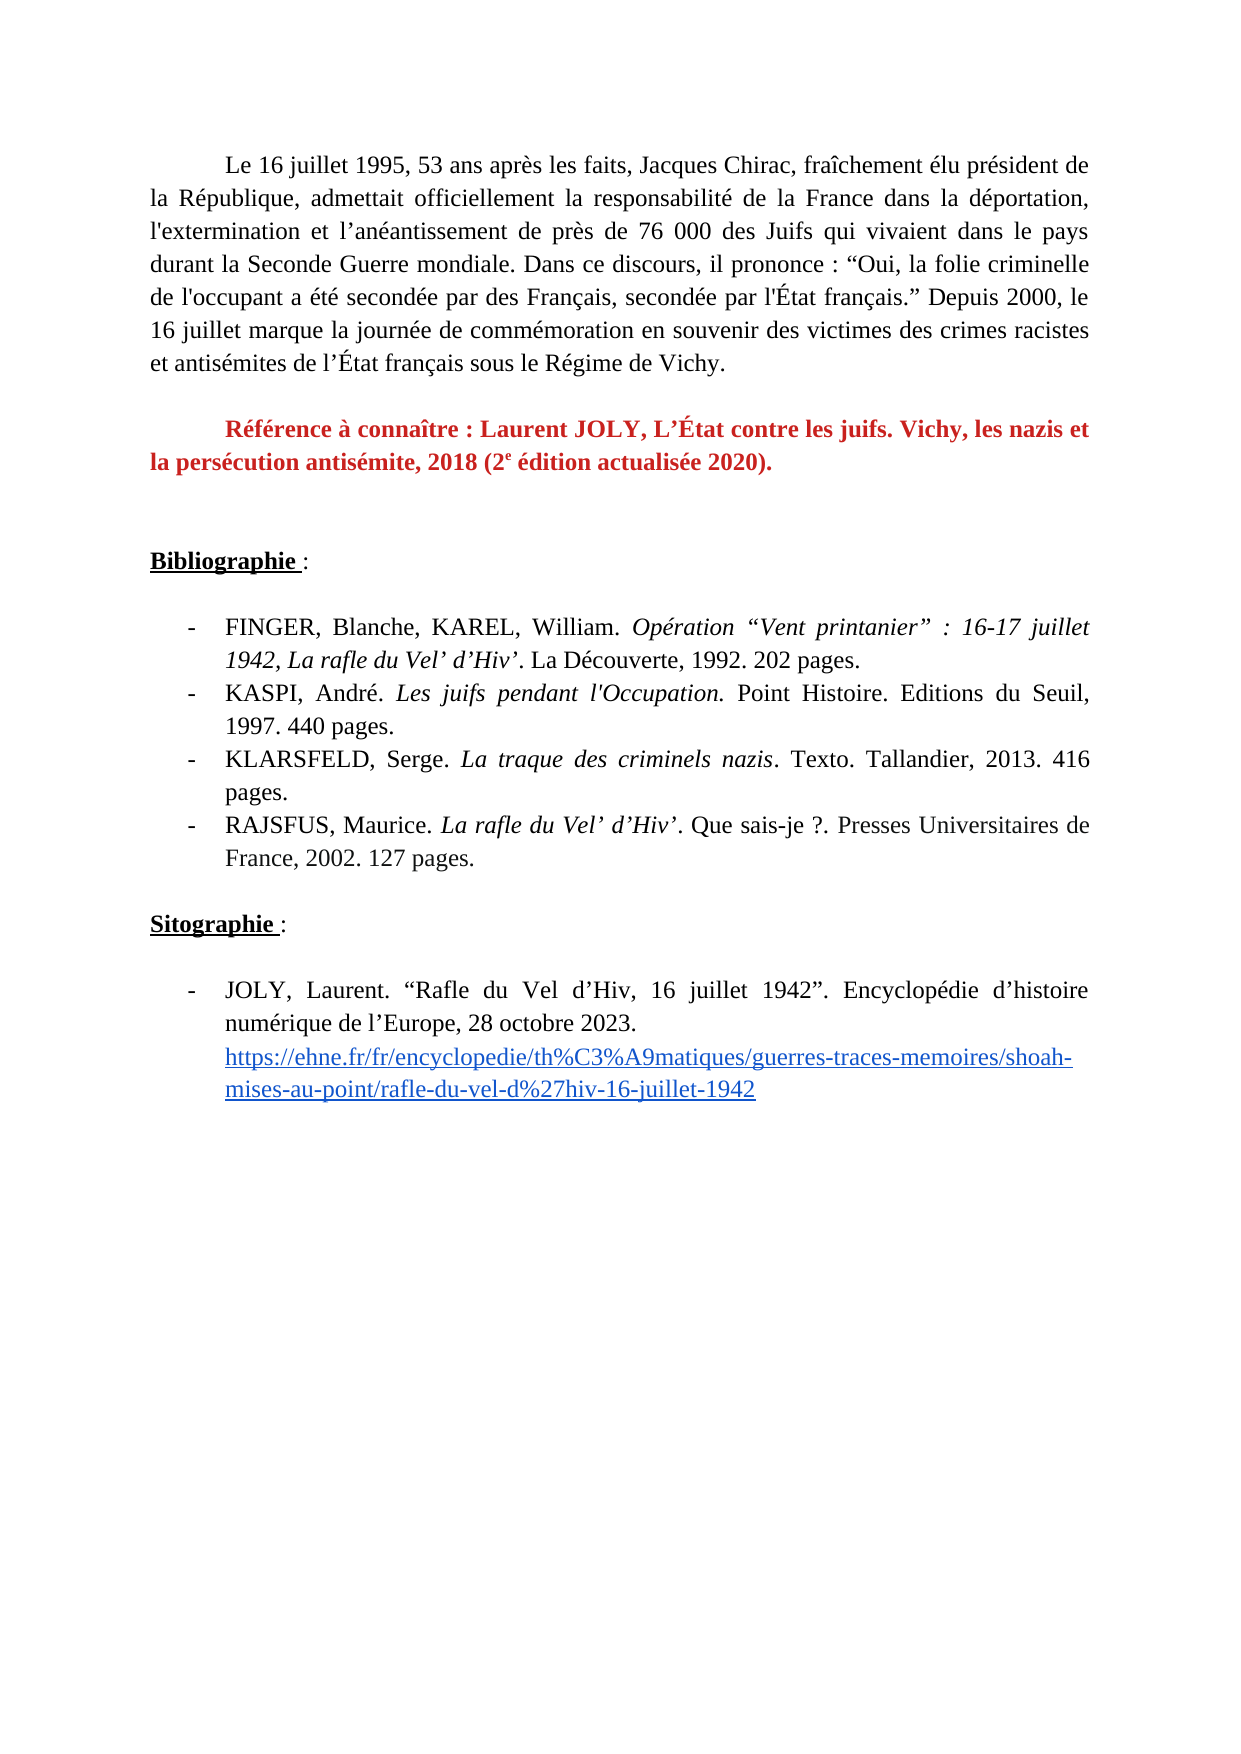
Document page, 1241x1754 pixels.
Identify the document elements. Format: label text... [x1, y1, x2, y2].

text Sitographie : [150, 909, 1090, 938]
list KASPI, André. Les juifs pendant l'Occupation. Point Histoire. Editions du Seuil, 1997. 440 pages. [187, 678, 1090, 740]
list FINGER, Blanche, KAREL, William. Opération “Vent printanier” : 16-17 juillet 1942, La rafle du Vel’ d’Hiv’. La Découverte, 1992. 202 pages. [187, 612, 1090, 674]
list JOLY, Laurent. “Rafle du Vel d’Hiv, 16 juillet 1942”. Encyclopédie d’histoire numérique de l’Europe, 28 octobre 2023. [187, 976, 1090, 1037]
list RAJSFUS, Maurice. La rafle du Vel’ d’Hiv’. Que sais-je ?. Presses Universitaires de France, 2002. 127 pages. [187, 810, 1090, 872]
text Bibliographie : [150, 546, 1090, 575]
text Le 16 juillet 1995, 53 ans après les faits, Jacques Chirac, fraîchement élu président de la République, admettait officiellement la responsabilité de la France dans la déportation, l'extermination et l’anéantissement de près de 76 000 des Juifs qui vivaient dans le pays durant la Seconde Guerre mondiale. Dans ce discours, il prononce : “Oui, la folie criminelle de l'occupant a été secondée par des Français, secondée par l'État français.” Depuis 2000, le 16 juillet marque la journée de commémoration en souvenir des victimes des crimes racistes et antisémites de l’État français sous le Régime de Vichy. [150, 150, 1090, 377]
text https://ehne.fr/fr/encyclopedie/th%C3%A9matiques/guerres-traces-memoires/shoah-mises-au-point/rafle-du-vel-d%27hiv-16-juillet-1942 [225, 1042, 1090, 1103]
text Référence à connaître : Laurent JOLY, L’État contre les juifs. Vichy, les nazis et la persécution antisémite, 2018 (2e édition actualisée 2020). [150, 414, 1090, 476]
list KLARSFELD, Serge. La traque des criminels nazis. Texto. Tallandier, 2013. 416 pages. [187, 744, 1090, 806]
